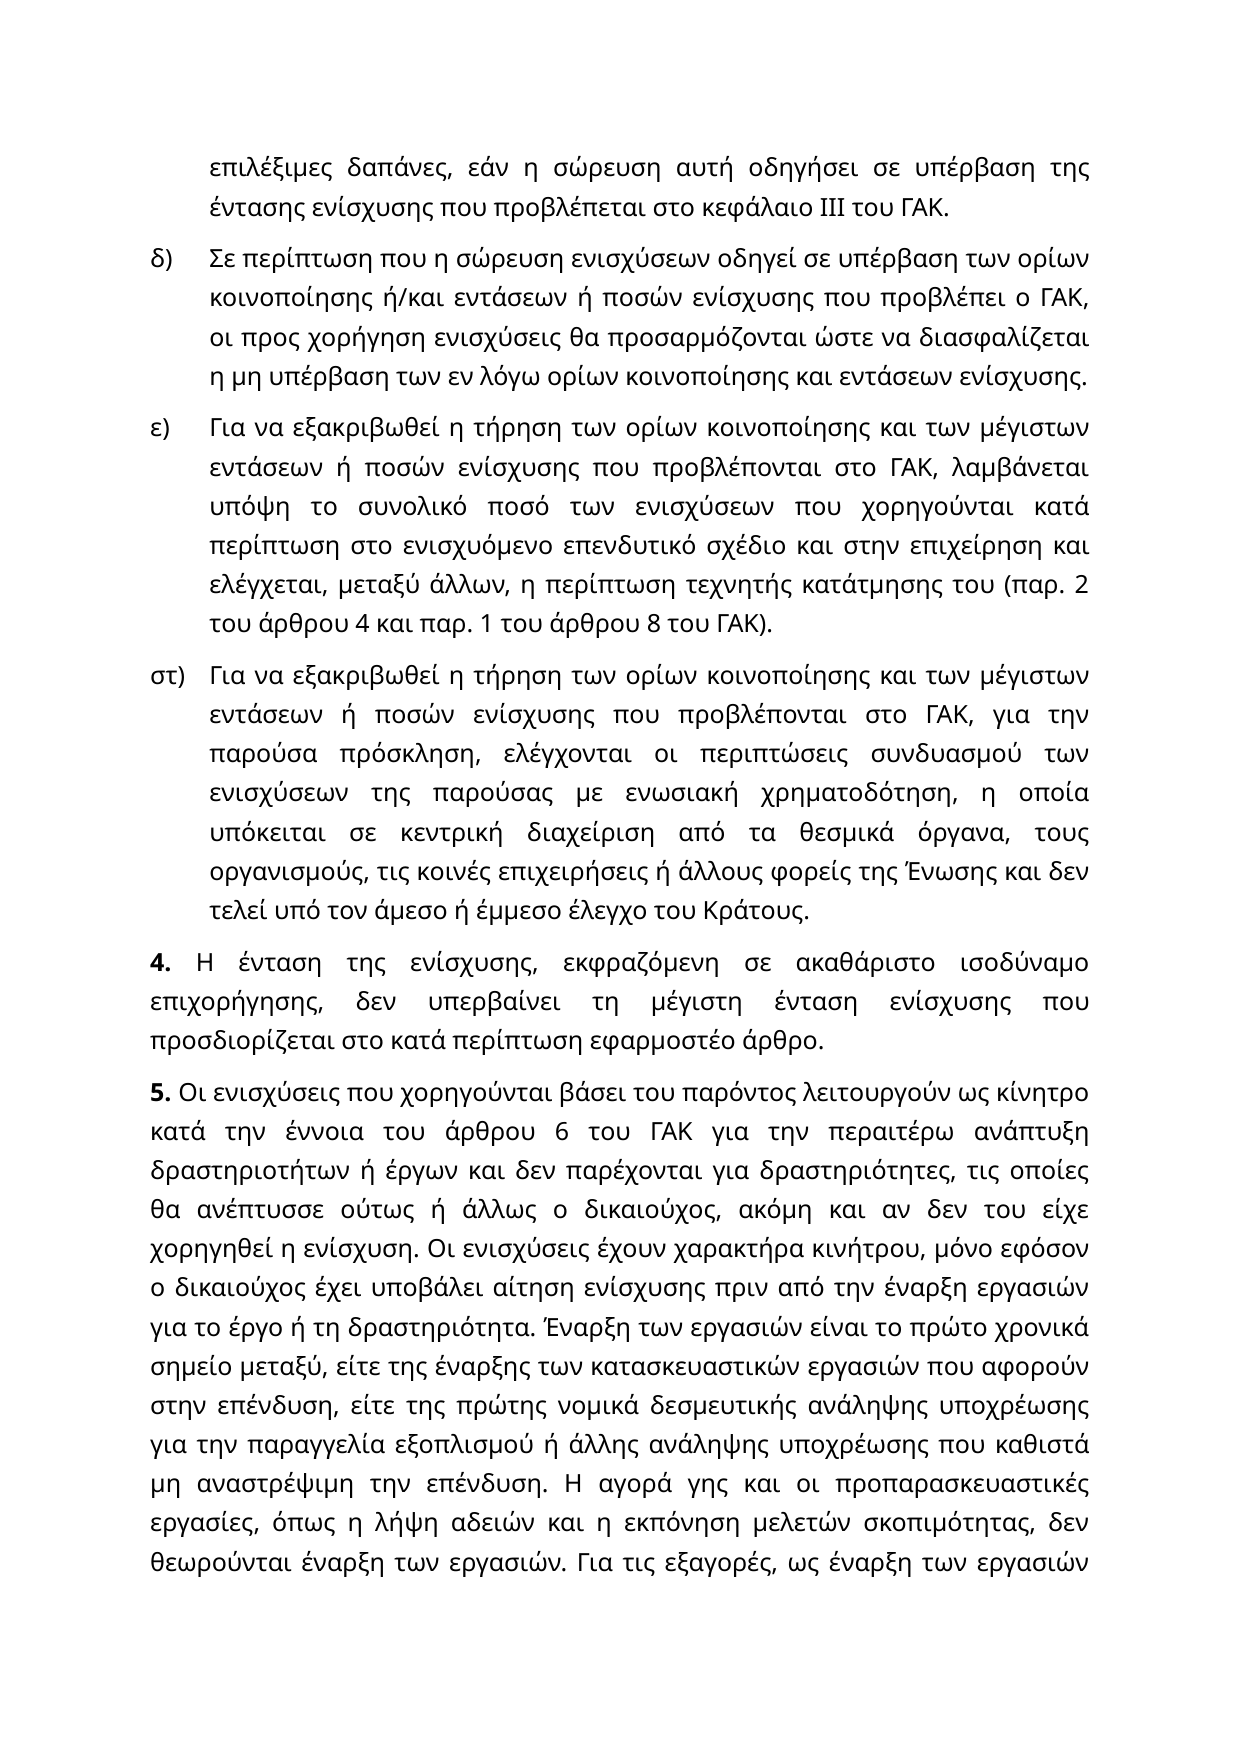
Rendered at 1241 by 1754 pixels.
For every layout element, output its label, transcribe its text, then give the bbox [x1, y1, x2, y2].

list επιλέξιμες δαπάνες, εάν η σώρευση αυτή οδηγήσει σε υπέρβαση της έντασης ενίσχυσης που προβλέπεται στο κεφάλαιο III του ΓΑΚ. [150, 150, 1090, 223]
list ε) Για να εξακριβωθεί η τήρηση των ορίων κοινοποίησης και των μέγιστων εντάσεων ή ποσών ενίσχυσης που προβλέπονται στο ΓΑΚ, λαμβάνεται υπόψη το συνολικό ποσό των ενισχύσεων που χορηγούνται κατά περίπτωση στο ενισχυόμενο επενδυτικό σχέδιο και στην επιχείρηση και ελέγχεται, μεταξύ άλλων, η περίπτωση τεχνητής κατάτμησης του (παρ. 2 του άρθρου 4 και παρ. 1 του άρθρου 8 του ΓΑΚ). [150, 410, 1090, 640]
list στ) Για να εξακριβωθεί η τήρηση των ορίων κοινοποίησης και των μέγιστων εντάσεων ή ποσών ενίσχυσης που προβλέπονται στο ΓΑΚ, για την παρούσα πρόσκληση, ελέγχονται οι περιπτώσεις συνδυασμού των ενισχύσεων της παρούσας με ενωσιακή χρηματοδότηση, η οποία υπόκειται σε κεντρική διαχείριση από τα θεσμικά όργανα, τους οργανισμούς, τις κοινές επιχειρήσεις ή άλλους φορείς της Ένωσης και δεν τελεί υπό τον άμεσο ή έμμεσο έλεγχο του Κράτους. [150, 657, 1090, 927]
text 4. Η ένταση της ενίσχυσης, εκφραζόμενη σε ακαθάριστο ισοδύναμο επιχορήγησης, δεν υπερβαίνει τη μέγιστη ένταση ενίσχυσης που προσδιορίζεται στο κατά περίπτωση εφαρμοστέο άρθρο. [150, 944, 1090, 1057]
text 5. Οι ενισχύσεις που χορηγούνται βάσει του παρόντος λειτουργούν ως κίνητρο κατά την έννοια του άρθρου 6 του ΓΑΚ για την περαιτέρω ανάπτυξη δραστηριοτήτων ή έργων και δεν παρέχονται για δραστηριότητες, τις οποίες θα ανέπτυσσε ούτως ή άλλως ο δικαιούχος, ακόμη και αν δεν του είχε χορηγηθεί η ενίσχυση. Οι ενισχύσεις έχουν χαρακτήρα κινήτρου, μόνο εφόσον ο δικαιούχος έχει υποβάλει αίτηση ενίσχυσης πριν από την έναρξη εργασιών για το έργο ή τη δραστηριότητα. Έναρξη των εργασιών είναι το πρώτο χρονικά σημείο μεταξύ, είτε της έναρξης των κατασκευαστικών εργασιών που αφορούν στην επένδυση, είτε της πρώτης νομικά δεσμευτικής ανάληψης υποχρέωσης για την παραγγελία εξοπλισμού ή άλλης ανάληψης υποχρέωσης που καθιστά μη αναστρέψιμη την επένδυση. Η αγορά γης και οι προπαρασκευαστικές εργασίες, όπως η λήψη αδειών και η εκπόνηση μελετών σκοπιμότητας, δεν θεωρούνται έναρξη των εργασιών. Για τις εξαγορές, ως έναρξη των εργασιών [150, 1074, 1090, 1578]
list δ) Σε περίπτωση που η σώρευση ενισχύσεων οδηγεί σε υπέρβαση των ορίων κοινοποίησης ή/και εντάσεων ή ποσών ενίσχυσης που προβλέπει ο ΓΑΚ, οι προς χορήγηση ενισχύσεις θα προσαρμόζονται ώστε να διασφαλίζεται η μη υπέρβαση των εν λόγω ορίων κοινοποίησης και εντάσεων ενίσχυσης. [150, 241, 1090, 392]
